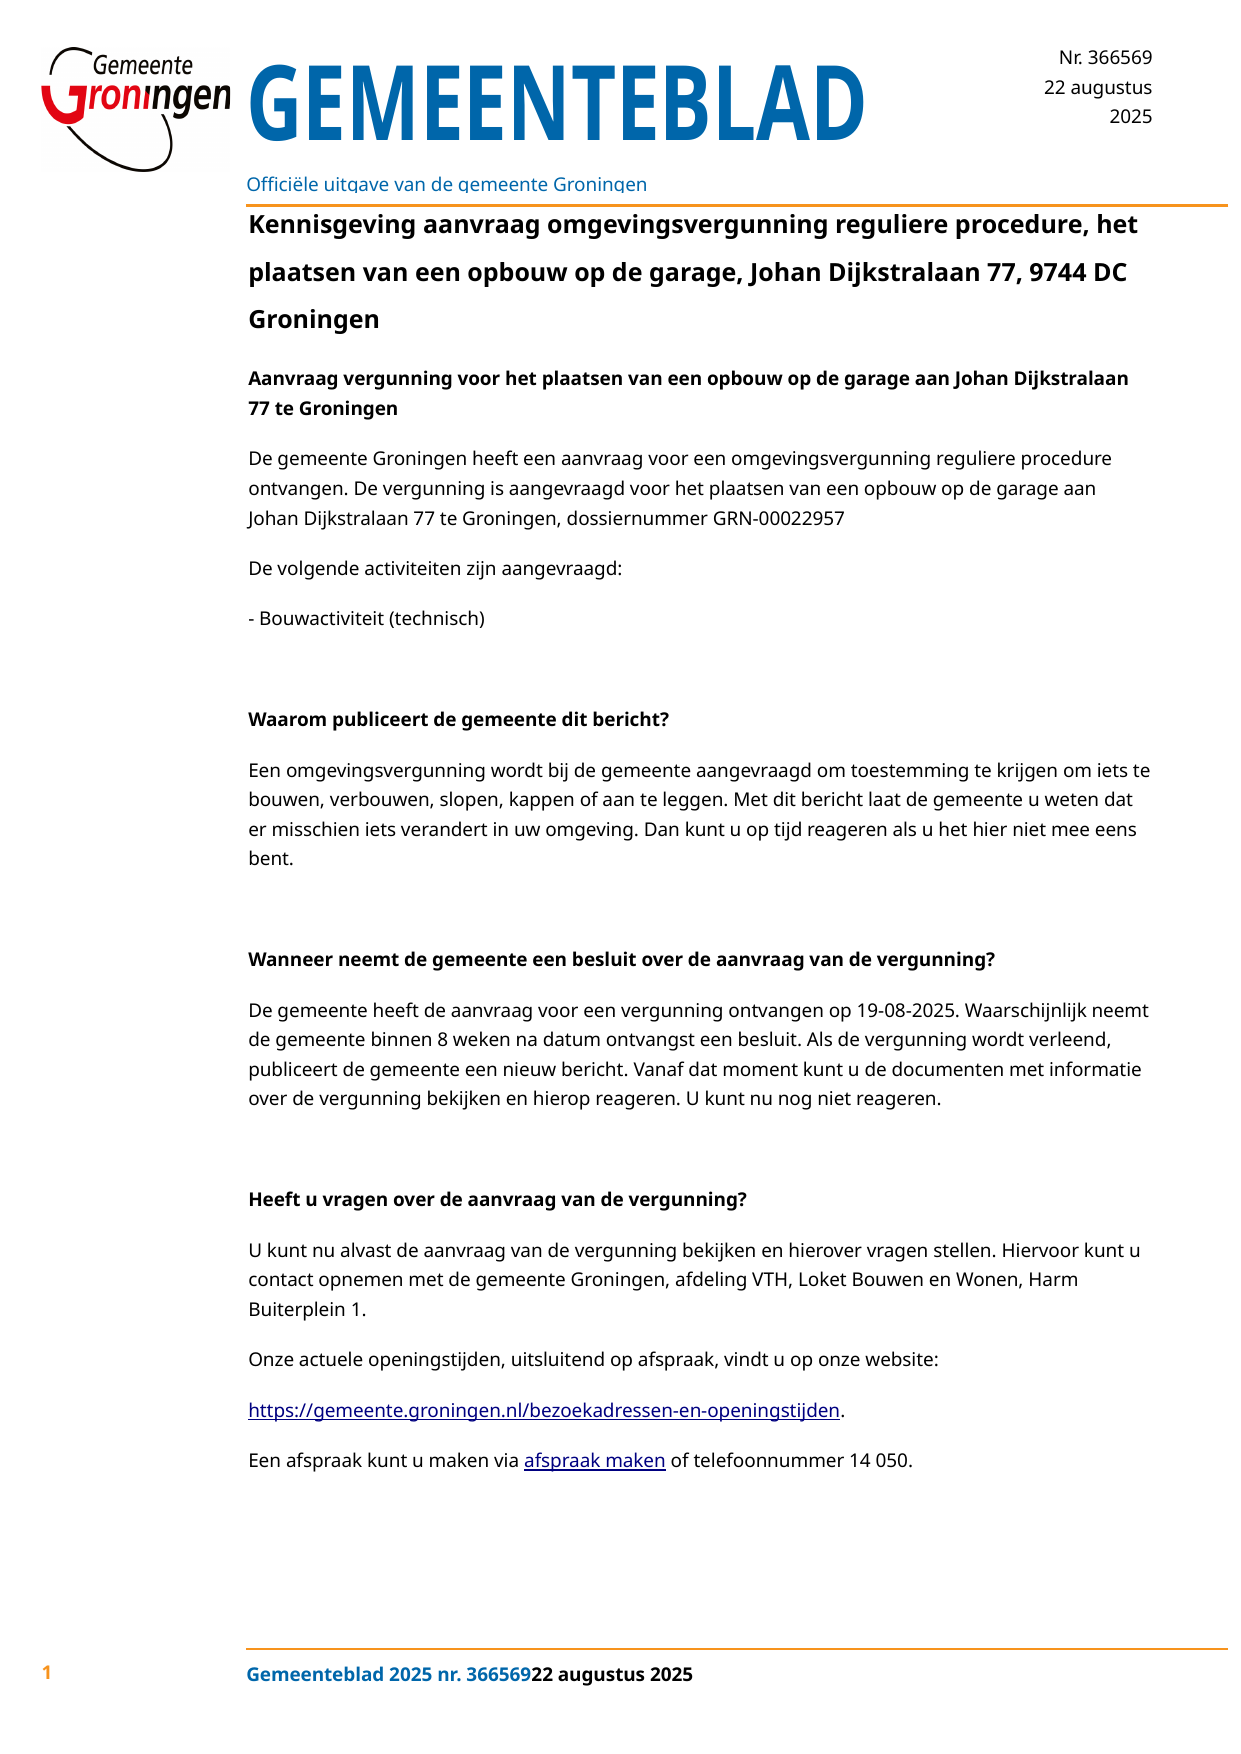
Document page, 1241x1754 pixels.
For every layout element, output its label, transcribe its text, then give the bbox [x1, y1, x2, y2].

text https://gemeente.groningen.nl/bezoekadressen-en-openingstijden. [248, 1397, 1152, 1422]
text Heeft u vragen over de aanvraag van de vergunning? [248, 1186, 1152, 1212]
text De gemeente heeft de aanvraag voor een vergunning ontvangen op 19-08-2025. Waarschijnlijk neemt de gemeente binnen 8 weken na datum ontvangst een besluit. Als de vergunning wordt verleend, publiceert de gemeente een nieuw bericht. Vanaf dat moment kunt u de documenten met informatie over de vergunning bekijken en hierop reageren. U kunt nu nog niet reageren. [248, 997, 1152, 1111]
text Onze actuele openingstijden, uitsluitend op afspraak, vindt u op onze website: [248, 1346, 1152, 1372]
text Een afspraak kunt u maken via afspraak maken of telefoonnummer 14 050. [248, 1447, 1152, 1473]
text Wanneer neemt de gemeente een besluit over de aanvraag van de vergunning? [248, 946, 1152, 972]
text Een omgevingsvergunning wordt bij de gemeente aangevraagd om toestemming te krijgen om iets te bouwen, verbouwen, slopen, kappen of aan te leggen. Met dit bericht laat de gemeente u weten dat er misschien iets verandert in uw omgeving. Dan kunt u op tijd reageren als u het hier niet mee eens bent. [248, 757, 1152, 871]
text Waarom publiceert de gemeente dit bericht? [248, 706, 1152, 732]
text Aanvraag vergunning voor het plaatsen van een opbouw op de garage aan Johan Dijkstralaan 77 te Groningen [248, 366, 1152, 421]
text U kunt nu alvast de aanvraag van de vergunning bekijken en hierover vragen stellen. Hiervoor kunt u contact opnemen met de gemeente Groningen, afdeling VTH, Loket Bouwen en Wonen, Harm Buiterplein 1. [248, 1237, 1152, 1322]
picture [41, 47, 231, 172]
text - Bouwactiviteit (technisch) [248, 606, 1152, 631]
text De gemeente Groningen heeft een aanvraag voor een omgevingsvergunning reguliere procedure ontvangen. De vergunning is aangevraagd voor het plaatsen van een opbouw op de garage aan Johan Dijkstralaan 77 te Groningen, dossiernummer GRN-00022957 [248, 446, 1152, 530]
text Kennisgeving aanvraag omgevingsvergunning reguliere procedure, het plaatsen van een opbouw op de garage, Johan Dijkstralaan 77, 9744 DC Groningen [248, 207, 1152, 336]
text De volgende activiteiten zijn aangevraagd: [248, 555, 1152, 581]
